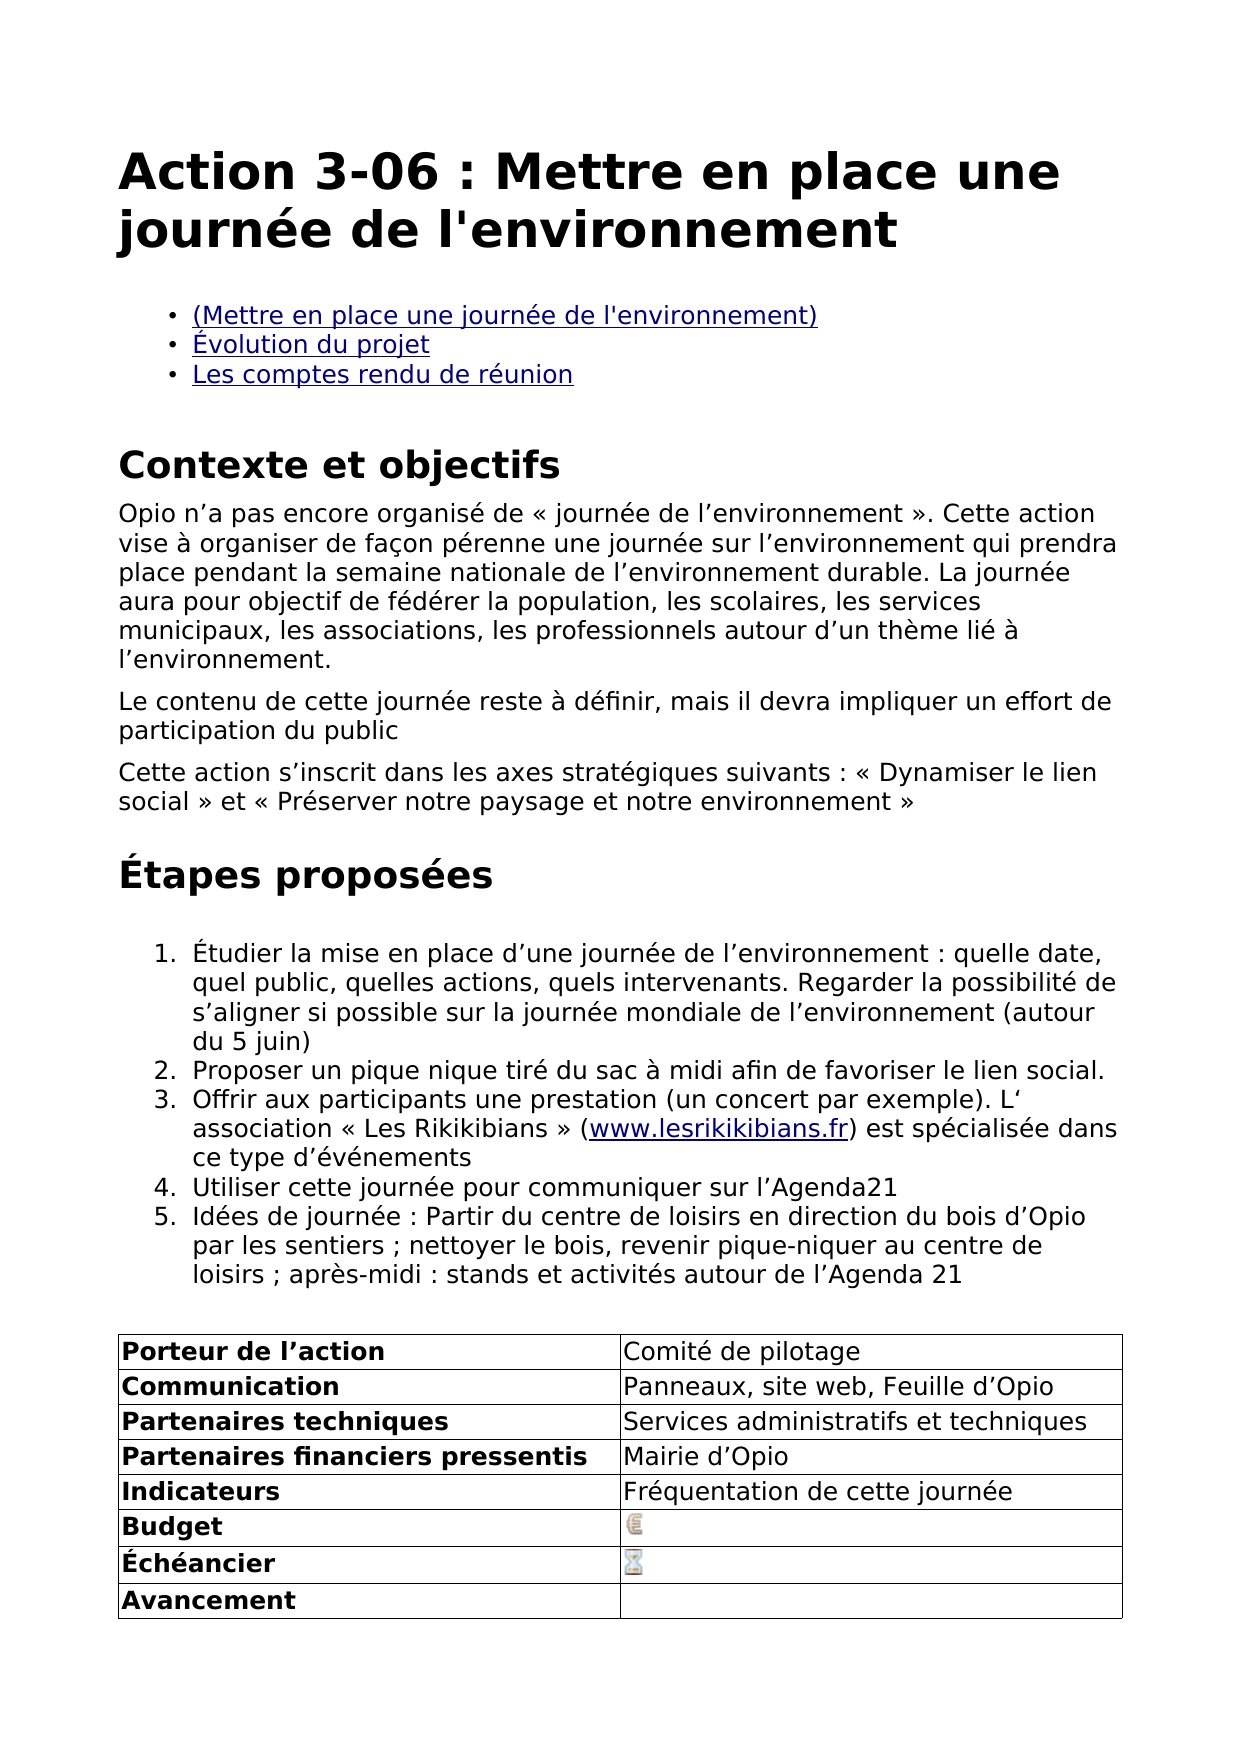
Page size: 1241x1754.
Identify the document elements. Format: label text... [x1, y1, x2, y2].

table_cell Budget [119, 1510, 620, 1546]
text Cette action s’inscrit dans les axes stratégiques suivants : « Dynamiser le lien social » et « Préserver notre paysage et notre environnement » [118, 758, 1122, 816]
list Les comptes rendu de réunion [177, 360, 1122, 389]
table_cell Mairie d’Opio [621, 1440, 1122, 1474]
list Évolution du projet [177, 331, 1122, 360]
table_cell Communication [119, 1370, 620, 1404]
text Opio n’a pas encore organisé de « journée de l’environnement ». Cette action vise à organiser de façon pérenne une journée sur l’environnement qui prendra place pendant la semaine nationale de l’environnement durable. La journée aura pour objectif de fédérer la population, les scolaires, les services municipaux, les associations, les professionnels autour d’un thème lié à l’environnement. [118, 500, 1122, 675]
list (Mettre en place une journée de l'environnement) [177, 302, 1122, 331]
table_cell [621, 1510, 1122, 1546]
text Le contenu de cette journée reste à définir, mais il devra impliquer un effort de participation du public [118, 687, 1122, 746]
subtitle Action 3-06 : Mettre en place une journée de l'environnement [118, 143, 1122, 259]
picture [622, 1549, 723, 1575]
subtitle Étapes proposées [118, 854, 1122, 897]
table_cell [621, 1584, 1122, 1618]
list Utiliser cette journée pour communiquer sur l’Agenda21 [177, 1173, 1122, 1202]
list Proposer un pique nique tiré du sac à midi afin de favoriser le lien social. [177, 1056, 1122, 1085]
picture [622, 1512, 723, 1538]
list Étudier la mise en place d’une journée de l’environnement : quelle date, quel public, quelles actions, quels intervenants. Regarder la possibilité de s’aligner si possible sur la journée mondiale de l’environnement (autour du 5 juin) [177, 939, 1122, 1056]
subtitle Contexte et objectifs [118, 443, 1122, 487]
table_cell Partenaires financiers pressentis [119, 1440, 620, 1474]
table_header Porteur de l’action [119, 1335, 620, 1369]
table_cell Indicateurs [119, 1475, 620, 1509]
table_cell Panneaux, site web, Feuille d’Opio [621, 1370, 1122, 1404]
table_cell Partenaires techniques [119, 1405, 620, 1439]
table_cell Fréquentation de cette journée [621, 1475, 1122, 1509]
table_cell Avancement [119, 1584, 620, 1618]
list Offrir aux participants une prestation (un concert par exemple). L‘ association « Les Rikikibians » (www.lesrikikibians.fr) est spécialisée dans ce type d’événements [177, 1085, 1122, 1173]
list Idées de journée : Partir du centre de loisirs en direction du bois d’Opio par les sentiers ; nettoyer le bois, revenir pique-niquer au centre de loisirs ; après-midi : stands et activités autour de l’Agenda 21 [177, 1202, 1122, 1289]
table_header Comité de pilotage [621, 1335, 1122, 1369]
table_cell Services administratifs et techniques [621, 1405, 1122, 1439]
table_cell [621, 1547, 1122, 1583]
table_cell Échéancier [119, 1547, 620, 1583]
